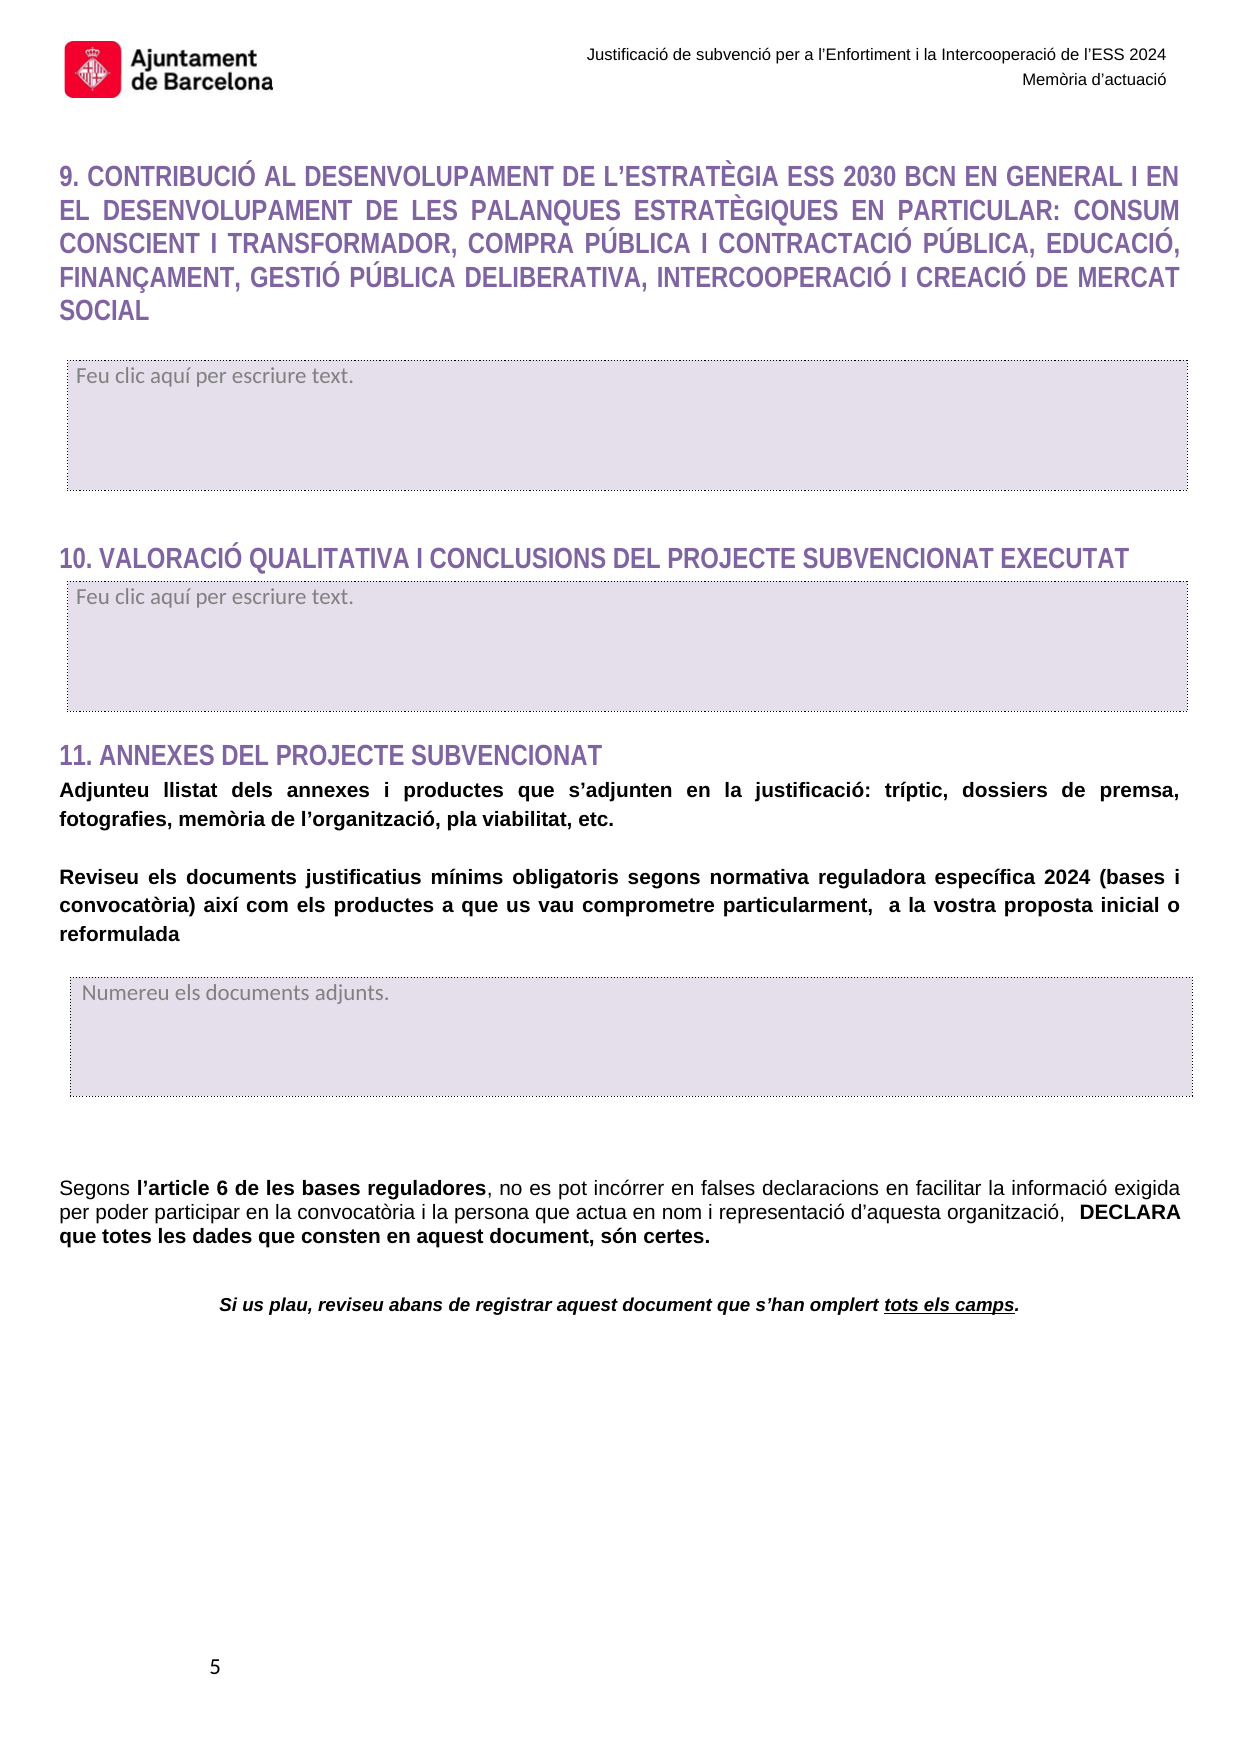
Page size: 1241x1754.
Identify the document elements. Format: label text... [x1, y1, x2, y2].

table_header Numereu els documents adjunts. [70, 977, 1192, 1096]
text 9. CONTRIBUCIÓ AL DESENVOLUPAMENT DE L’ESTRATÈGIA ESS 2030 BCN EN GENERAL I EN EL DESENVOLUPAMENT DE LES PALANQUES ESTRATÈGIQUES EN PARTICULAR: CONSUM CONSCIENT I TRANSFORMADOR, COMPRA PÚBLICA I CONTRACTACIÓ PÚBLICA, EDUCACIÓ, FINANÇAMENT, GESTIÓ PÚBLICA DELIBERATIVA, INTERCOOPERACIÓ I CREACIÓ DE MERCAT SOCIAL [59, 159, 1181, 327]
text Si us plau, reviseu abans de registrar aquest document que s’han omplert tots els camps. [59, 1294, 1181, 1315]
text Adjunteu llistat dels annexes i productes que s’adjunten en la justificació: tríptic, dossiers de premsa, fotografies, memòria de l’organització, pla viabilitat, etc. [59, 778, 1181, 831]
text Segons l’article 6 de les bases reguladores, no es pot incórrer en falses declaracions en facilitar la informació exigida per poder participar en la convocatòria i la persona que actua en nom i representació d’aquesta organització, DECLARA que totes les dades que consten en aquest document, són certes. [59, 1176, 1181, 1248]
text 11. ANNEXES DEL PROJECTE SUBVENCIONAT [59, 738, 1181, 772]
table_header Feu clic aquí per escriure text. [68, 360, 1187, 490]
text Reviseu els documents justificatius mínims obligatoris segons normativa reguladora específica 2024 (bases i convocatòria) així com els productes a que us vau comprometre particularment, a la vostra proposta inicial o reformulada [59, 864, 1181, 946]
text 10. VALORACIÓ QUALITATIVA I CONCLUSIONS DEL PROJECTE SUBVENCIONAT EXECUTAT [59, 541, 1181, 574]
table_header Feu clic aquí per escriure text. [68, 581, 1187, 711]
